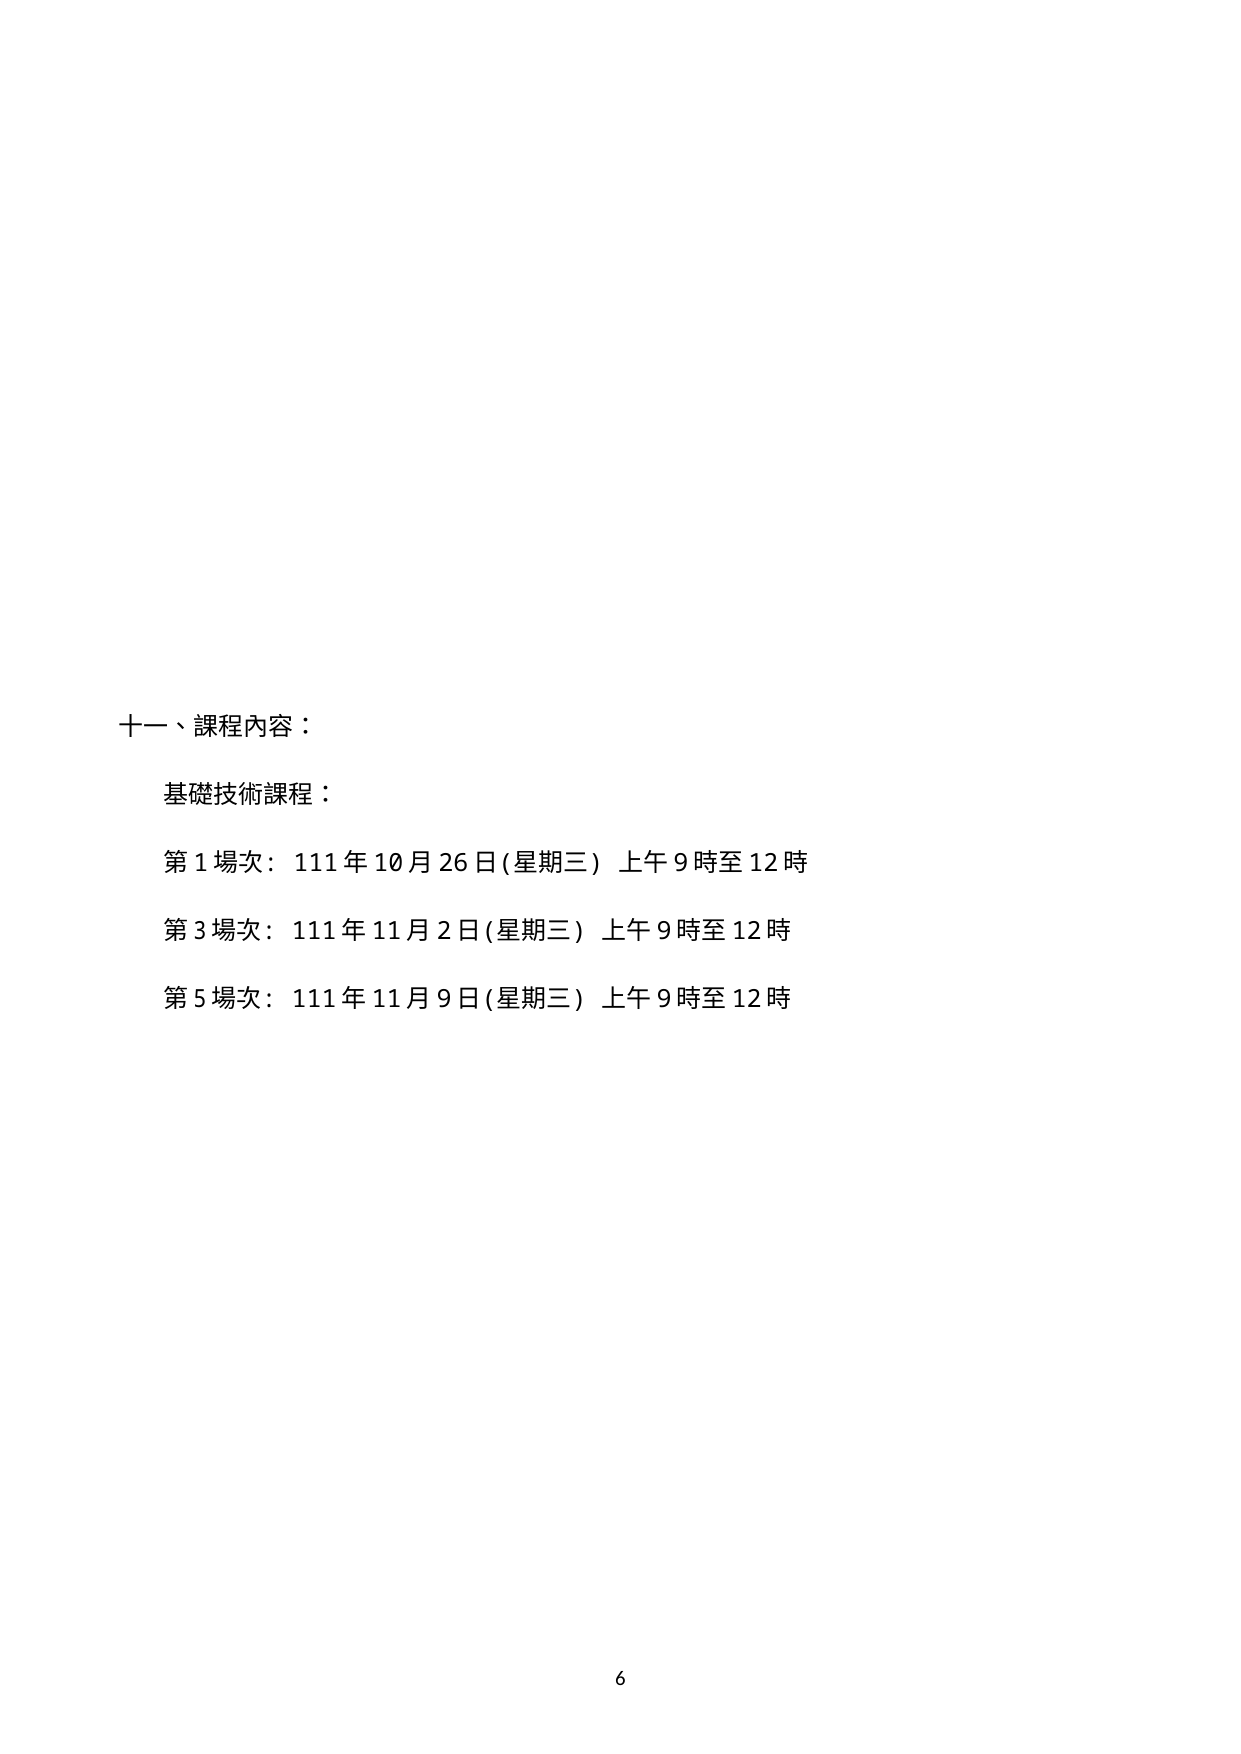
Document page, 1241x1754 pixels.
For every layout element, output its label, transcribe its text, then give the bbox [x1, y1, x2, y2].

text 第3場次: 111年11月2日(星期三) 上午9時至12時 [118, 887, 1122, 949]
text 十一、課程內容： [118, 683, 1122, 745]
text 第1場次: 111年10月26日(星期三) 上午9時至12時 [118, 819, 1122, 881]
text 第5場次: 111年11月9日(星期三) 上午9時至12時 [118, 955, 1122, 1018]
text 基礎技術課程： [118, 751, 1122, 813]
